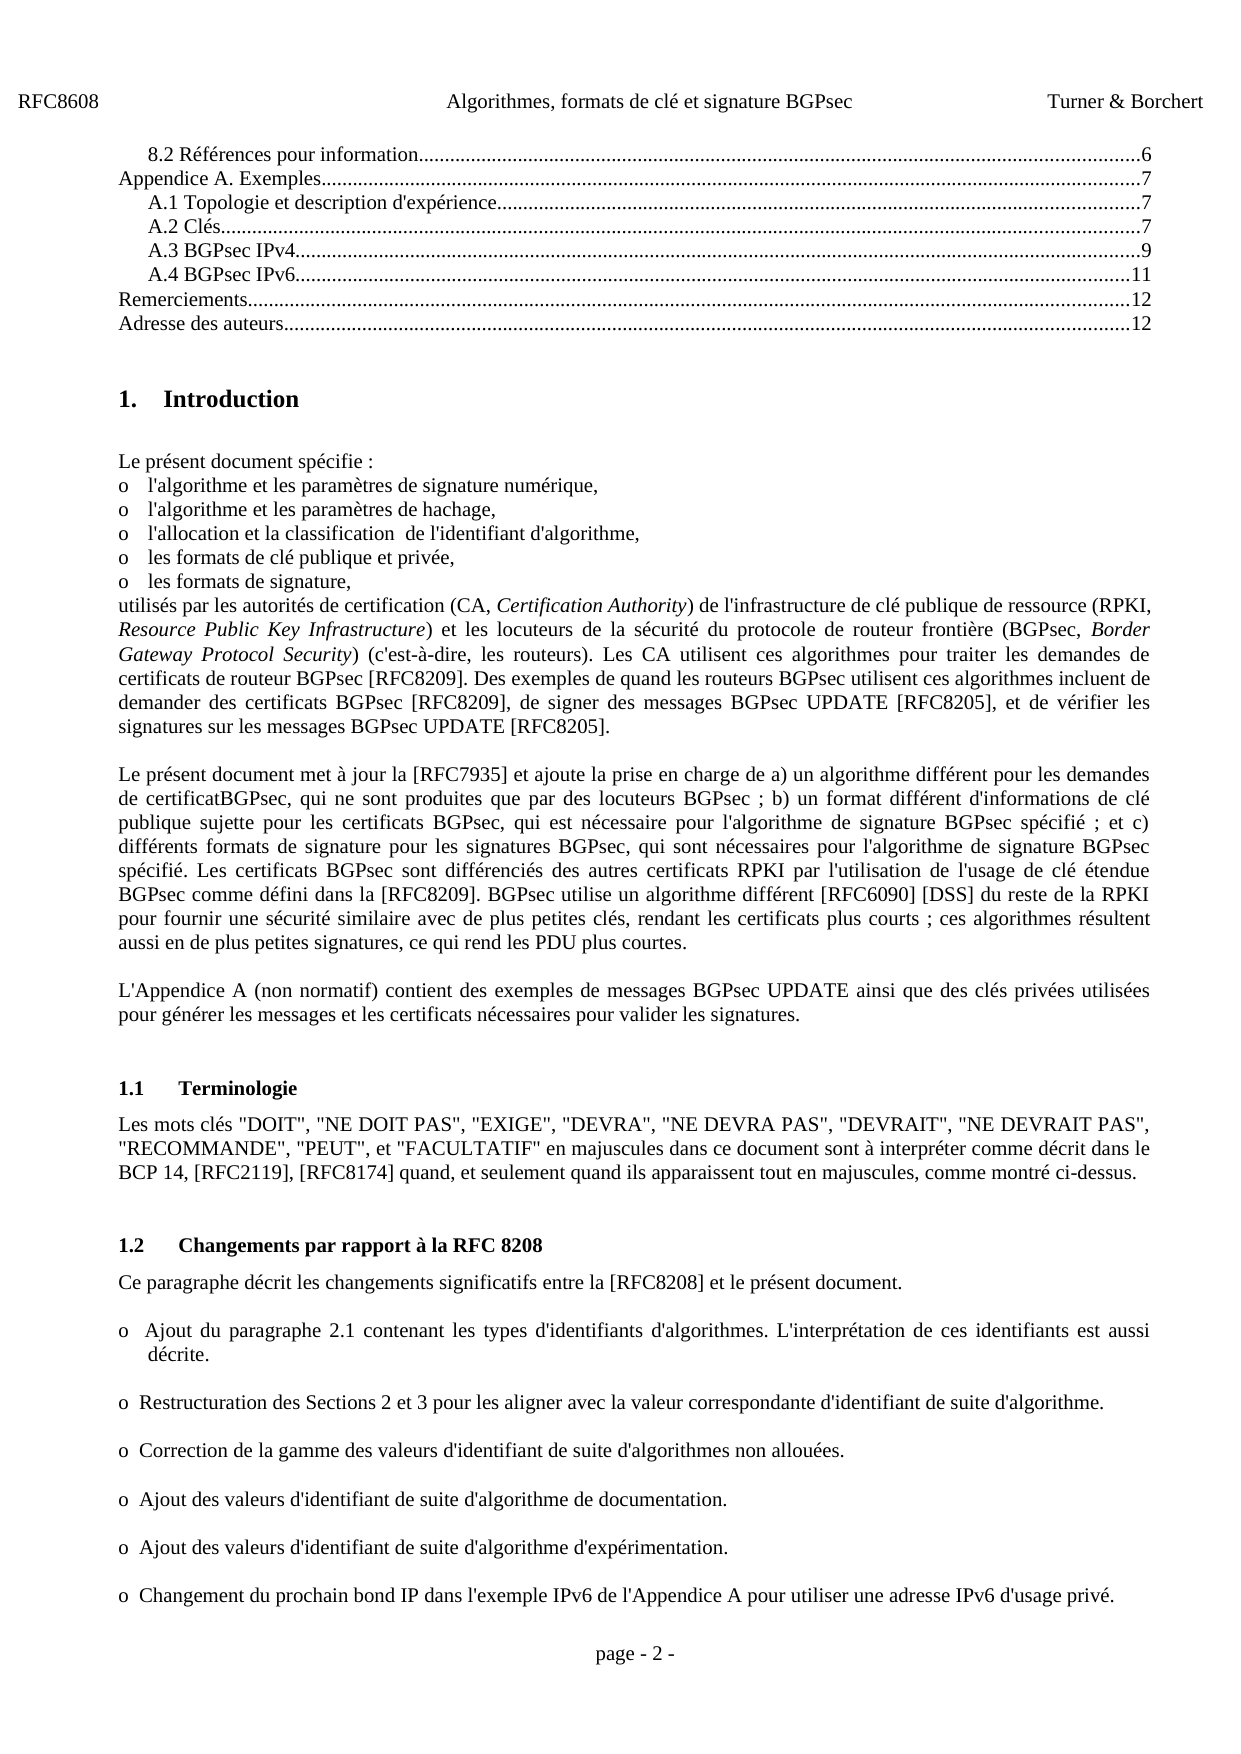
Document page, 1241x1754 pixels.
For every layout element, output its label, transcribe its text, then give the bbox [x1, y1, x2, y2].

subtitle 1. Introduction [118, 384, 1152, 412]
text Ce paragraphe décrit les changements significatifs entre la [RFC8208] et le présent document. [118, 1270, 1152, 1294]
text o l'algorithme et les paramètres de hachage, [118, 497, 1152, 521]
text Remerciements 12 [118, 286, 1152, 311]
text utilisés par les autorités de certification (CA, Certification Authority) de l'infrastructure de clé publique de ressource (RPKI, Resource Public Key Infrastructure) et les locuteurs de la sécurité du protocole de routeur frontière (BGPsec, Border Gateway Protocol Security) (c'est-à-dire, les routeurs). Les CA utilisent ces algorithmes pour traiter les demandes de certificats de routeur BGPsec [RFC8209]. Des exemples de quand les routeurs BGPsec utilisent ces algorithmes incluent de demander des certificats BGPsec [RFC8209], de signer des messages BGPsec UPDATE [RFC8205], et de vérifier les signatures sur les messages BGPsec UPDATE [RFC8205]. [118, 593, 1152, 738]
text o les formats de clé publique et privée, [118, 545, 1152, 569]
text Le présent document met à jour la [RFC7935] et ajoute la prise en charge de a) un algorithme différent pour les demandes de certificatBGPsec, qui ne sont produites que par des locuteurs BGPsec ; b) un format différent d'informations de clé publique sujette pour les certificats BGPsec, qui est nécessaire pour l'algorithme de signature BGPsec spécifié ; et c) différents formats de signature pour les signatures BGPsec, qui sont nécessaires pour l'algorithme de signature BGPsec spécifié. Les certificats BGPsec sont différenciés des autres certificats RPKI par l'utilisation de l'usage de clé étendue BGPsec comme défini dans la [RFC8209]. BGPsec utilise un algorithme différent [RFC6090] [DSS] du reste de la RPKI pour fournir une sécurité similaire avec de plus petites clés, rendant les certificats plus courts ; ces algorithmes résultent aussi en de plus petites signatures, ce qui rend les PDU plus courtes. [118, 762, 1152, 954]
text Adresse des auteurs 12 [118, 311, 1152, 334]
text L'Appendice A (non normatif) contient des exemples de messages BGPsec UPDATE ainsi que des clés privées utilisées pour générer les messages et les certificats nécessaires pour valider les signatures. [118, 978, 1152, 1026]
text A.4 BGPsec IPv6 11 [148, 262, 1152, 286]
text A.3 BGPsec IPv4 9 [148, 238, 1152, 262]
text A.2 Clés 7 [148, 214, 1152, 238]
text o Restructuration des Sections 2 et 3 pour les aligner avec la valeur correspondante d'identifiant de suite d'algorithme. [118, 1390, 1152, 1414]
text Le présent document spécifie : [118, 449, 1152, 473]
text o l'algorithme et les paramètres de signature numérique, [118, 473, 1152, 497]
text 8.2 Références pour information 6 [148, 142, 1152, 166]
subtitle 1.1 Terminologie [118, 1076, 1152, 1099]
text o Correction de la gamme des valeurs d'identifiant de suite d'algorithmes non allouées. [118, 1438, 1152, 1462]
text o Ajout des valeurs d'identifiant de suite d'algorithme d'expérimentation. [118, 1534, 1152, 1559]
text o Ajout des valeurs d'identifiant de suite d'algorithme de documentation. [118, 1486, 1152, 1511]
text Les mots clés "DOIT", "NE DOIT PAS", "EXIGE", "DEVRA", "NE DEVRA PAS", "DEVRAIT", "NE DEVRAIT PAS", "RECOMMANDE", "PEUT", et "FACULTATIF" en majuscules dans ce document sont à interpréter comme décrit dans le BCP 14, [RFC2119], [RFC8174] quand, et seulement quand ils apparaissent tout en majuscules, comme montré ci-dessus. [118, 1112, 1152, 1184]
text A.1 Topologie et description d'expérience 7 [148, 190, 1152, 214]
text o Ajout du paragraphe 2.1 contenant les types d'identifiants d'algorithmes. L'interprétation de ces identifiants est aussi décrite. [118, 1318, 1152, 1366]
text o Changement du prochain bond IP dans l'exemple IPv6 de l'Appendice A pour utiliser une adresse IPv6 d'usage privé. [118, 1583, 1152, 1607]
text o les formats de signature, [118, 569, 1152, 593]
subtitle 1.2 Changements par rapport à la RFC 8208 [118, 1233, 1152, 1257]
text Appendice A. Exemples 7 [118, 166, 1152, 190]
text o l'allocation et la classification de l'identifiant d'algorithme, [118, 521, 1152, 545]
